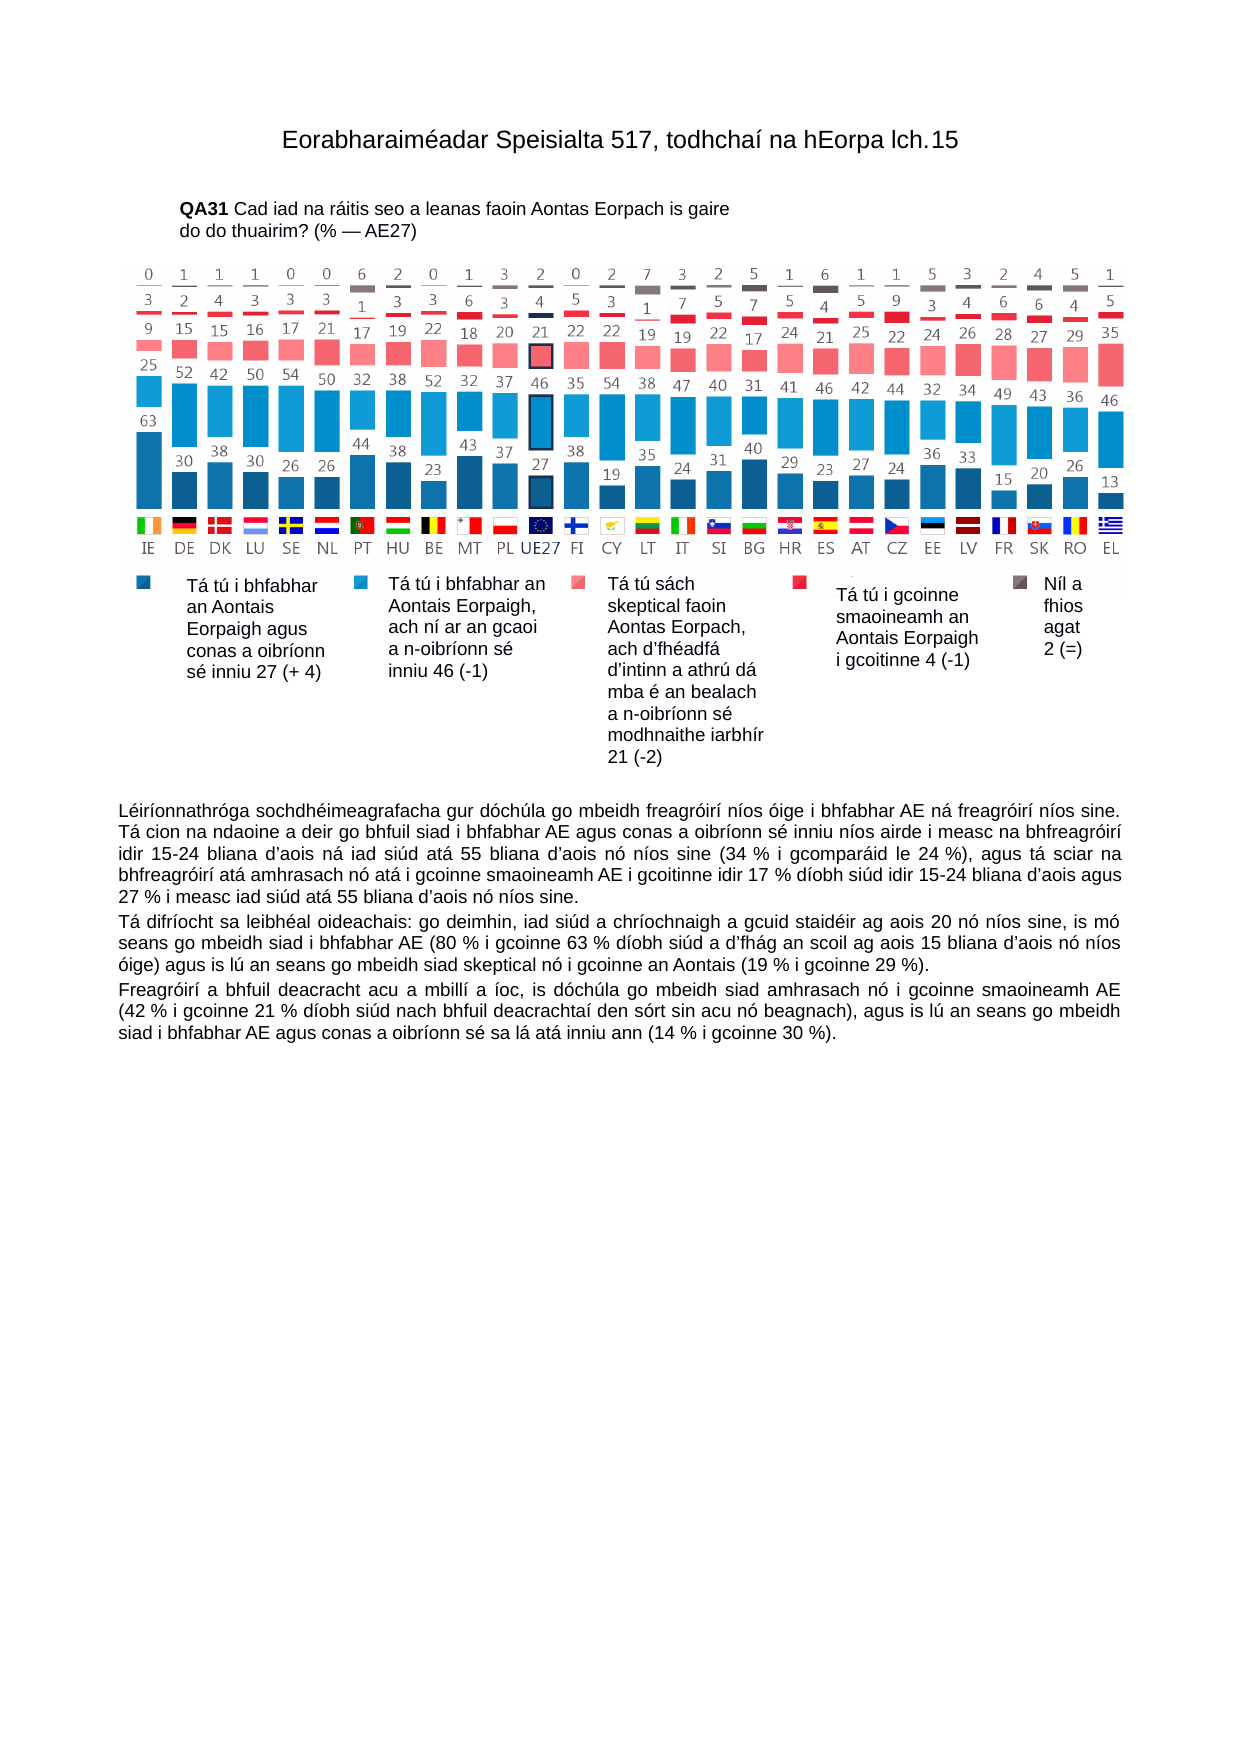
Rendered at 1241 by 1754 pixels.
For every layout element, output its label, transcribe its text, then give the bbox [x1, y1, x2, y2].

text Freagróirí a bhfuil deacracht acu a mbillí a íoc, is dóchúla go mbeidh siad amhrasach nó i gcoinne smaoineamh AE (42 % i gcoinne 21 % díobh siúd nach bhfuil deacrachtaí den sórt sin acu nó beagnach), agus is lú an seans go mbeidh siad i bhfabhar AE agus conas a oibríonn sé sa lá atá inniu ann (14 % i gcoinne 30 %). [118, 978, 1122, 1043]
picture [123, 263, 1129, 597]
text Tá difríocht sa leibhéal oideachais: go deimhin, iad siúd a chríochnaigh a gcuid staidéir ag aois 20 nó níos sine, is mó seans go mbeidh siad i bhfabhar AE (80 % i gcoinne 63 % díobh siúd a d’fhág an scoil ag aois 15 bliana d’aois nó níos óige) agus is lú an seans go mbeidh siad skeptical nó i gcoinne an Aontais (19 % i gcoinne 29 %). [118, 910, 1122, 975]
text Léiríonnathróga sochdhéimeagrafacha gur dóchúla go mbeidh freagróirí níos óige i bhfabhar AE ná freagróirí níos sine. Tá cion na ndaoine a deir go bhfuil siad i bhfabhar AE agus conas a oibríonn sé inniu níos airde i measc na bhfreagróirí idir 15-24 bliana d’aois ná iad siúd atá 55 bliana d’aois nó níos sine (34 % i gcomparáid le 24 %), agus tá sciar na bhfreagróirí atá amhrasach nó atá i gcoinne smaoineamh AE i gcoitinne idir 17 % díobh siúd idir 15-24 bliana d’aois agus 27 % i measc iad siúd atá 55 bliana d’aois nó níos sine. [118, 186, 1122, 907]
